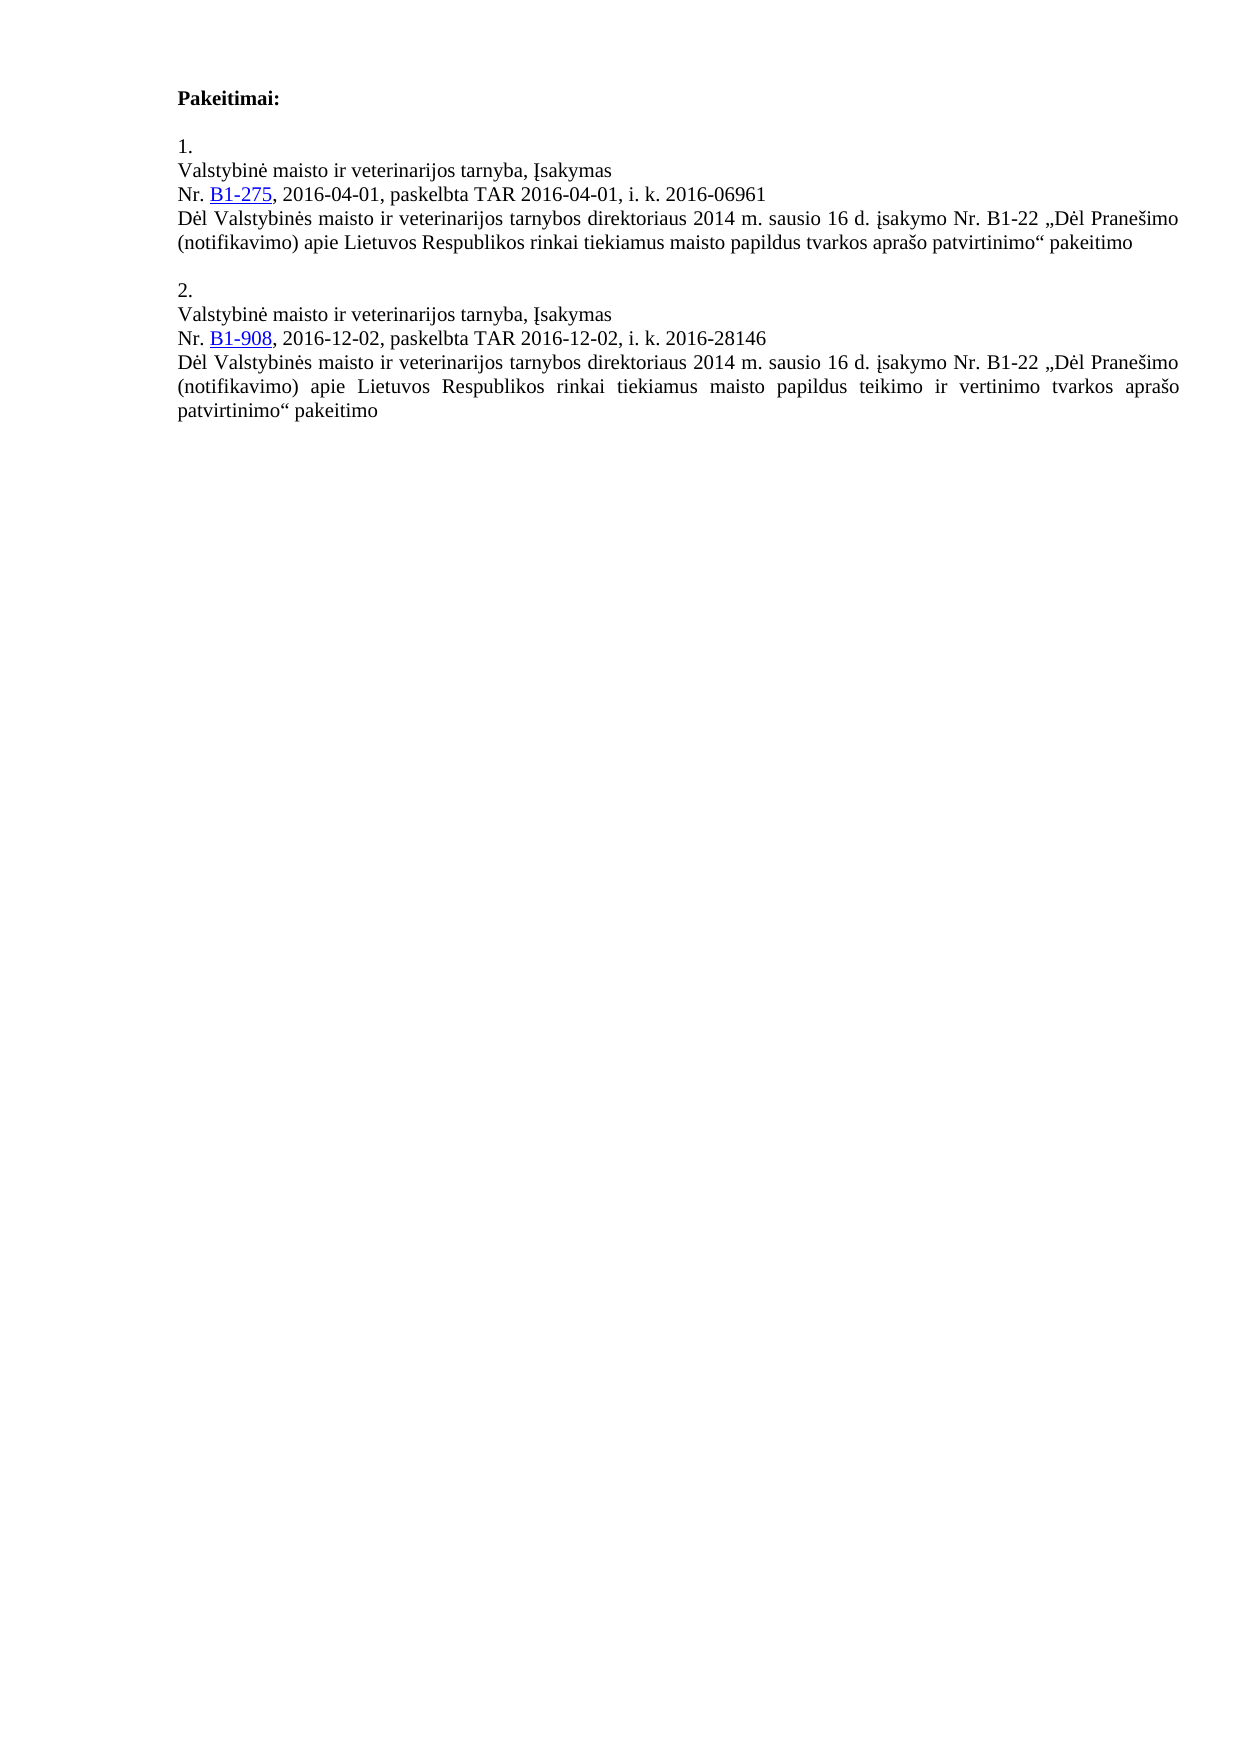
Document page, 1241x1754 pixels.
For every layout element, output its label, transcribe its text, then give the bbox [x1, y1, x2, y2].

text Valstybinė maisto ir veterinarijos tarnyba, Įsakymas [177, 158, 1181, 182]
text Valstybinė maisto ir veterinarijos tarnyba, Įsakymas [177, 302, 1181, 326]
text Dėl Valstybinės maisto ir veterinarijos tarnybos direktoriaus 2014 m. sausio 16 d. įsakymo Nr. B1-22 „Dėl Pranešimo (notifikavimo) apie Lietuvos Respublikos rinkai tiekiamus maisto papildus teikimo ir vertinimo tvarkos aprašo patvirtinimo“ pakeitimo [177, 350, 1181, 422]
text Nr. B1-908, 2016-12-02, paskelbta TAR 2016-12-02, i. k. 2016-28146 [177, 326, 1181, 350]
text 2. [177, 278, 1181, 302]
text Pakeitimai: [177, 85, 1181, 109]
text Dėl Valstybinės maisto ir veterinarijos tarnybos direktoriaus 2014 m. sausio 16 d. įsakymo Nr. B1-22 „Dėl Pranešimo (notifikavimo) apie Lietuvos Respublikos rinkai tiekiamus maisto papildus tvarkos aprašo patvirtinimo“ pakeitimo [177, 206, 1181, 254]
text Nr. B1-275, 2016-04-01, paskelbta TAR 2016-04-01, i. k. 2016-06961 [177, 182, 1181, 206]
text 1. [177, 133, 1181, 158]
